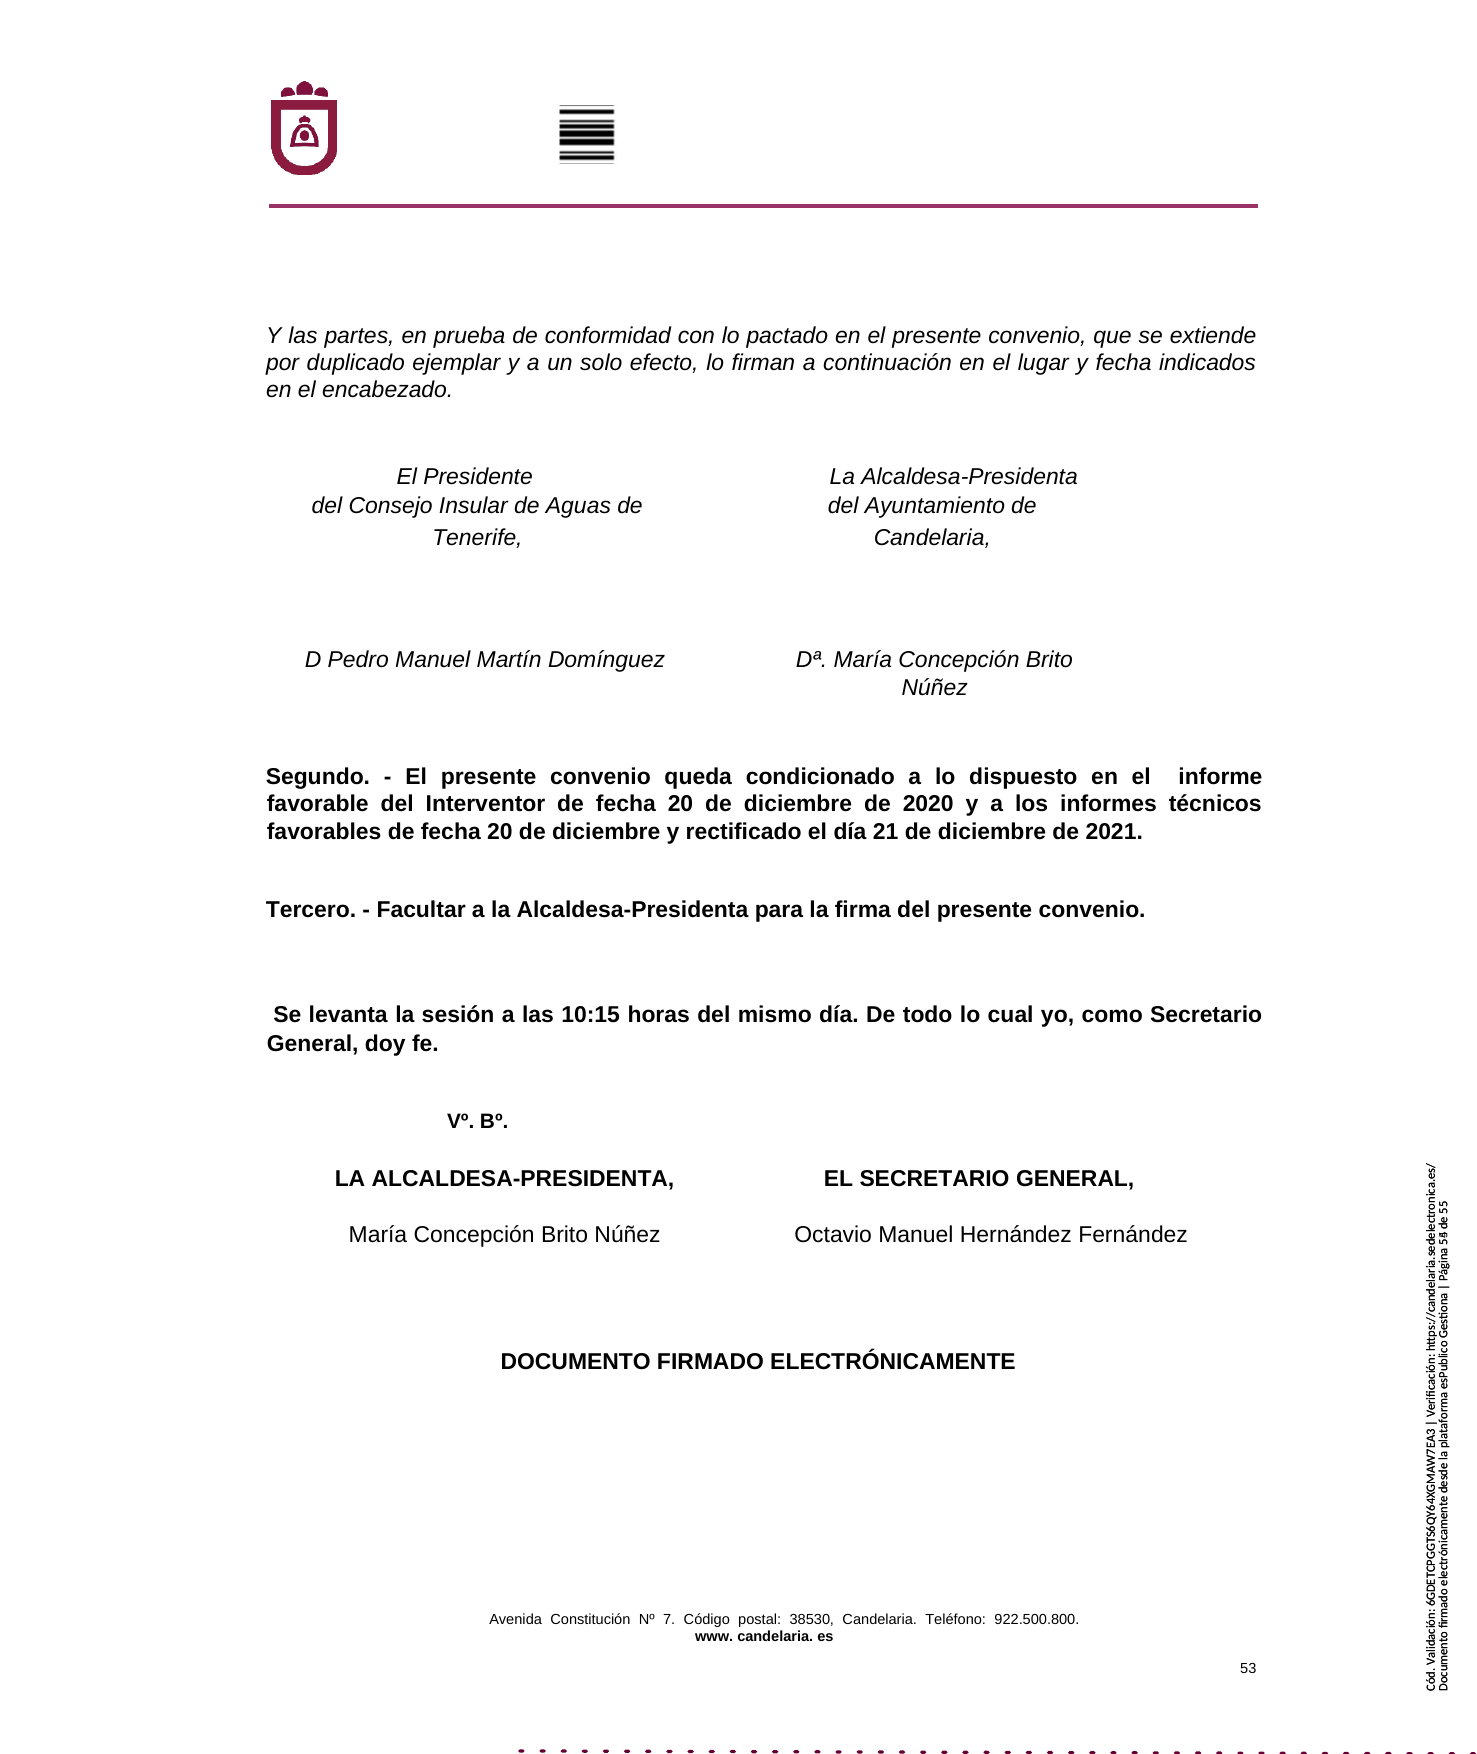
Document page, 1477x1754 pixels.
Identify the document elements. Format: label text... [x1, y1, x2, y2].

text del Consejo Insular de Aguas de del Ayuntamiento de [254, 491, 1275, 519]
text Tercero. - Facultar a la Alcaldesa-Presidenta para la firma del presente convenio. [266, 896, 1263, 923]
text D Pedro Manuel Martín Domínguez Dª. María Concepción Brito [254, 645, 1275, 673]
text LA ALCALDESA-PRESIDENTA, EL SECRETARIO GENERAL, [254, 1165, 1275, 1191]
text María Concepción Brito Núñez Octavio Manuel Hernández Fernández [266, 1221, 1259, 1248]
text Y las partes, en prueba de conformidad con lo pactado en el presente convenio, que se extiende por duplicado ejemplar y a un solo efecto, lo firman a continuación en el lugar y fecha indicados en el encabezado. [266, 322, 1259, 402]
text Se levanta la sesión a las 10:15 horas del mismo día. De todo lo cual yo, como Secretario General, doy fe. [266, 1001, 1263, 1057]
text Tenerife, Candelaria, [254, 523, 1275, 551]
text Segundo. - El presente convenio queda condicionado a lo dispuesto en el informe favorable del Interventor de fecha 20 de diciembre de 2020 y a los informes técnicos favorables de fecha 20 de diciembre y rectificado el día 21 de diciembre de 2021. [266, 763, 1263, 845]
subtitle DOCUMENTO FIRMADO ELECTRÓNICAMENTE [352, 1348, 1177, 1374]
text Vº. Bº. [254, 1109, 1275, 1133]
text El Presidente La Alcaldesa-Presidenta [254, 462, 1275, 490]
text Núñez [602, 674, 1275, 700]
